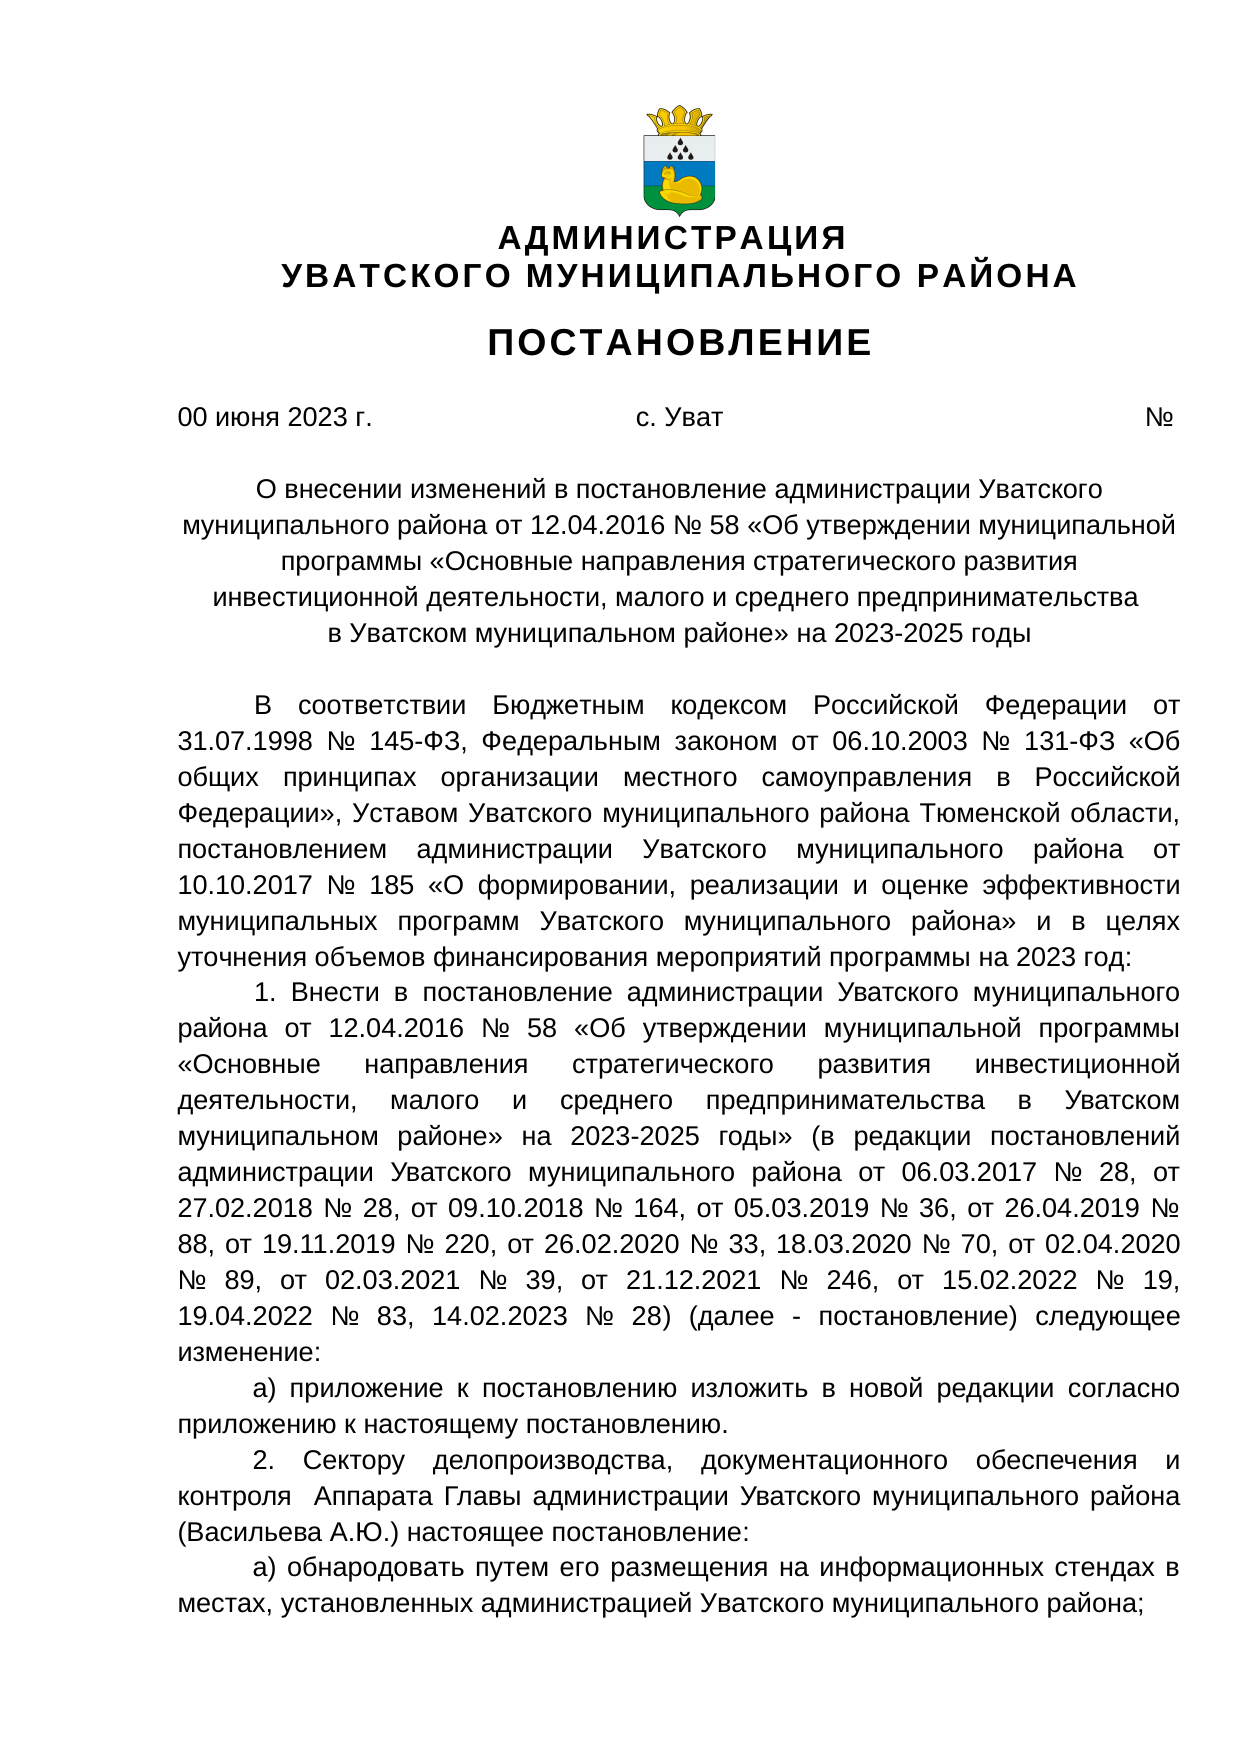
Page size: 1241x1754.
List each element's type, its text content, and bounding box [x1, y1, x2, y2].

text а) обнародовать путем его размещения на информационных стендах в местах, установленных администрацией Уватского муниципального района; [177, 1551, 1181, 1619]
text Администрация Уватского муниципального района [177, 218, 1181, 295]
text В соответствии Бюджетным кодексом Российской Федерации от 31.07.1998 № 145-ФЗ, Федеральным законом от 06.10.2003 № 131-ФЗ «Об общих принципах организации местного самоуправления в Российской Федерации», Уставом Уватского муниципального района Тюменской области, постановлением администрации Уватского муниципального района от 10.10.2017 № 185 «О формировании, реализации и оценке эффективности муниципальных программ Уватского муниципального района» и в целях уточнения объемов финансирования мероприятий программы на 2023 год: [177, 689, 1181, 972]
text в Уватском муниципальном районе» на 2023-2025 годы [177, 617, 1181, 648]
text 2. Сектору делопроизводства, документационного обеспечения и контроля Аппарата Главы администрации Уватского муниципального района (Васильева А.Ю.) настоящее постановление: [177, 1444, 1181, 1547]
text 00 июня 2023 г. с. Уват № [177, 401, 1181, 433]
text а) приложение к постановлению изложить в новой редакции согласно приложению к настоящему постановлению. [177, 1372, 1181, 1439]
text О внесении изменений в постановление администрации Уватского муниципального района от 12.04.2016 № 58 «Об утверждении муниципальной программы «Основные направления стратегического развития инвестиционной деятельности, малого и среднего предпринимательства [177, 473, 1181, 612]
picture [643, 105, 716, 218]
text 1. Внести в постановление администрации Уватского муниципального района от 12.04.2016 № 58 «Об утверждении муниципальной программы «Основные направления стратегического развития инвестиционной деятельности, малого и среднего предпринимательства в Уватском муниципальном районе» на 2023-2025 годы» (в редакции постановлений администрации Уватского муниципального района от 06.03.2017 № 28, от 27.02.2018 № 28, от 09.10.2018 № 164, от 05.03.2019 № 36, от 26.04.2019 № 88, от 19.11.2019 № 220, от 26.02.2020 № 33, 18.03.2020 № 70, от 02.04.2020 № 89, от 02.03.2021 № 39, от 21.12.2021 № 246, от 15.02.2022 № 19, 19.04.2022 № 83, 14.02.2023 № 28) (далее - постановление) следующее изменение: [177, 976, 1181, 1367]
text Постановление [177, 320, 1181, 363]
